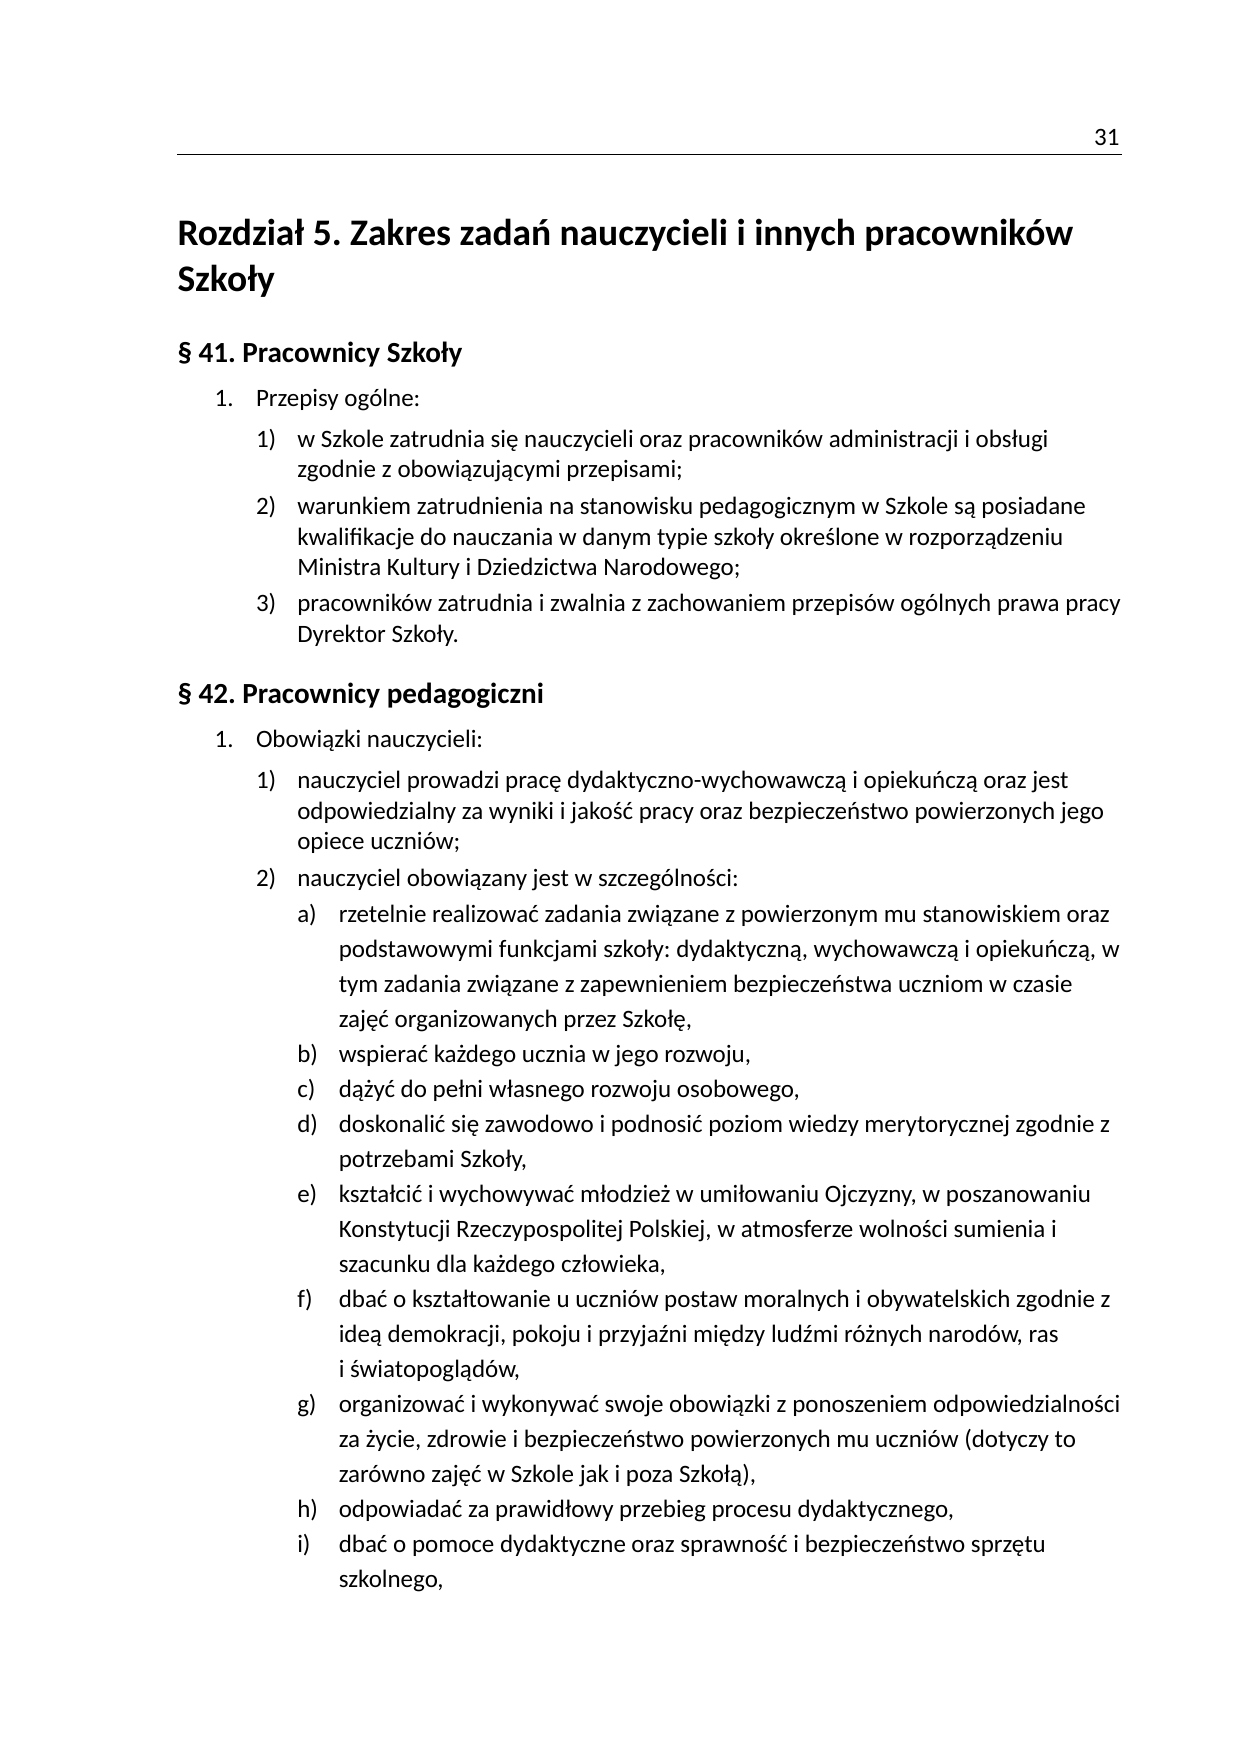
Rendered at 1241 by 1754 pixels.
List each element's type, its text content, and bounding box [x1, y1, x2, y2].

list w Szkole zatrudnia się nauczycieli oraz pracowników administracji i obsługi zgodnie z obowiązującymi przepisami; [256, 423, 1122, 484]
list nauczyciel prowadzi pracę dydaktyczno-wychowawczą i opiekuńczą oraz jest odpowiedzialny za wyniki i jakość pracy oraz bezpieczeństwo powierzonych jego opiece uczniów; [256, 764, 1122, 856]
list wspierać każdego ucznia w jego rozwoju, [297, 1038, 1122, 1069]
list organizować i wykonywać swoje obowiązki z ponoszeniem odpowiedzialności za życie, zdrowie i bezpieczeństwo powierzonych mu uczniów (dotyczy to zarówno zajęć w Szkole jak i poza Szkołą), [297, 1388, 1122, 1489]
list dbać o pomoce dydaktyczne oraz sprawność i bezpieczeństwo sprzętu szkolnego, [297, 1528, 1122, 1594]
list odpowiadać za prawidłowy przebieg procesu dydaktycznego, [297, 1493, 1122, 1524]
list rzetelnie realizować zadania związane z powierzonym mu stanowiskiem oraz podstawowymi funkcjami szkoły: dydaktyczną, wychowawczą i opiekuńczą, w tym zadania związane z zapewnieniem bezpieczeństwa uczniom w czasie zajęć organizowanych przez Szkołę, [297, 898, 1122, 1034]
list kształcić i wychowywać młodzież w umiłowaniu Ojczyzny, w poszanowaniu Konstytucji Rzeczypospolitej Polskiej, w atmosferze wolności sumienia i szacunku dla każdego człowieka, [297, 1178, 1122, 1279]
subtitle Rozdział 5. Zakres zadań nauczycieli i innych pracowników Szkoły [177, 209, 1122, 301]
list nauczyciel obowiązany jest w szczególności: [256, 862, 1122, 892]
list Przepisy ogólne: [214, 382, 1122, 413]
list Obowiązki nauczycieli: [214, 723, 1122, 754]
list doskonalić się zawodowo i podnosić poziom wiedzy merytorycznej zgodnie z potrzebami Szkoły, [297, 1108, 1122, 1174]
list pracowników zatrudnia i zwalnia z zachowaniem przepisów ogólnych prawa pracy Dyrektor Szkoły. [256, 588, 1122, 649]
subtitle § 42. Pracownicy pedagogiczni [177, 675, 1122, 711]
subtitle § 41. Pracownicy Szkoły [177, 334, 1122, 370]
list dążyć do pełni własnego rozwoju osobowego, [297, 1073, 1122, 1104]
list warunkiem zatrudnienia na stanowisku pedagogicznym w Szkole są posiadane kwalifikacje do nauczania w danym typie szkoły określone w rozporządzeniu Ministra Kultury i Dziedzictwa Narodowego; [256, 490, 1122, 582]
list dbać o kształtowanie u uczniów postaw moralnych i obywatelskich zgodnie z ideą demokracji, pokoju i przyjaźni między ludźmi różnych narodów, ras i światopoglądów, [297, 1283, 1122, 1384]
